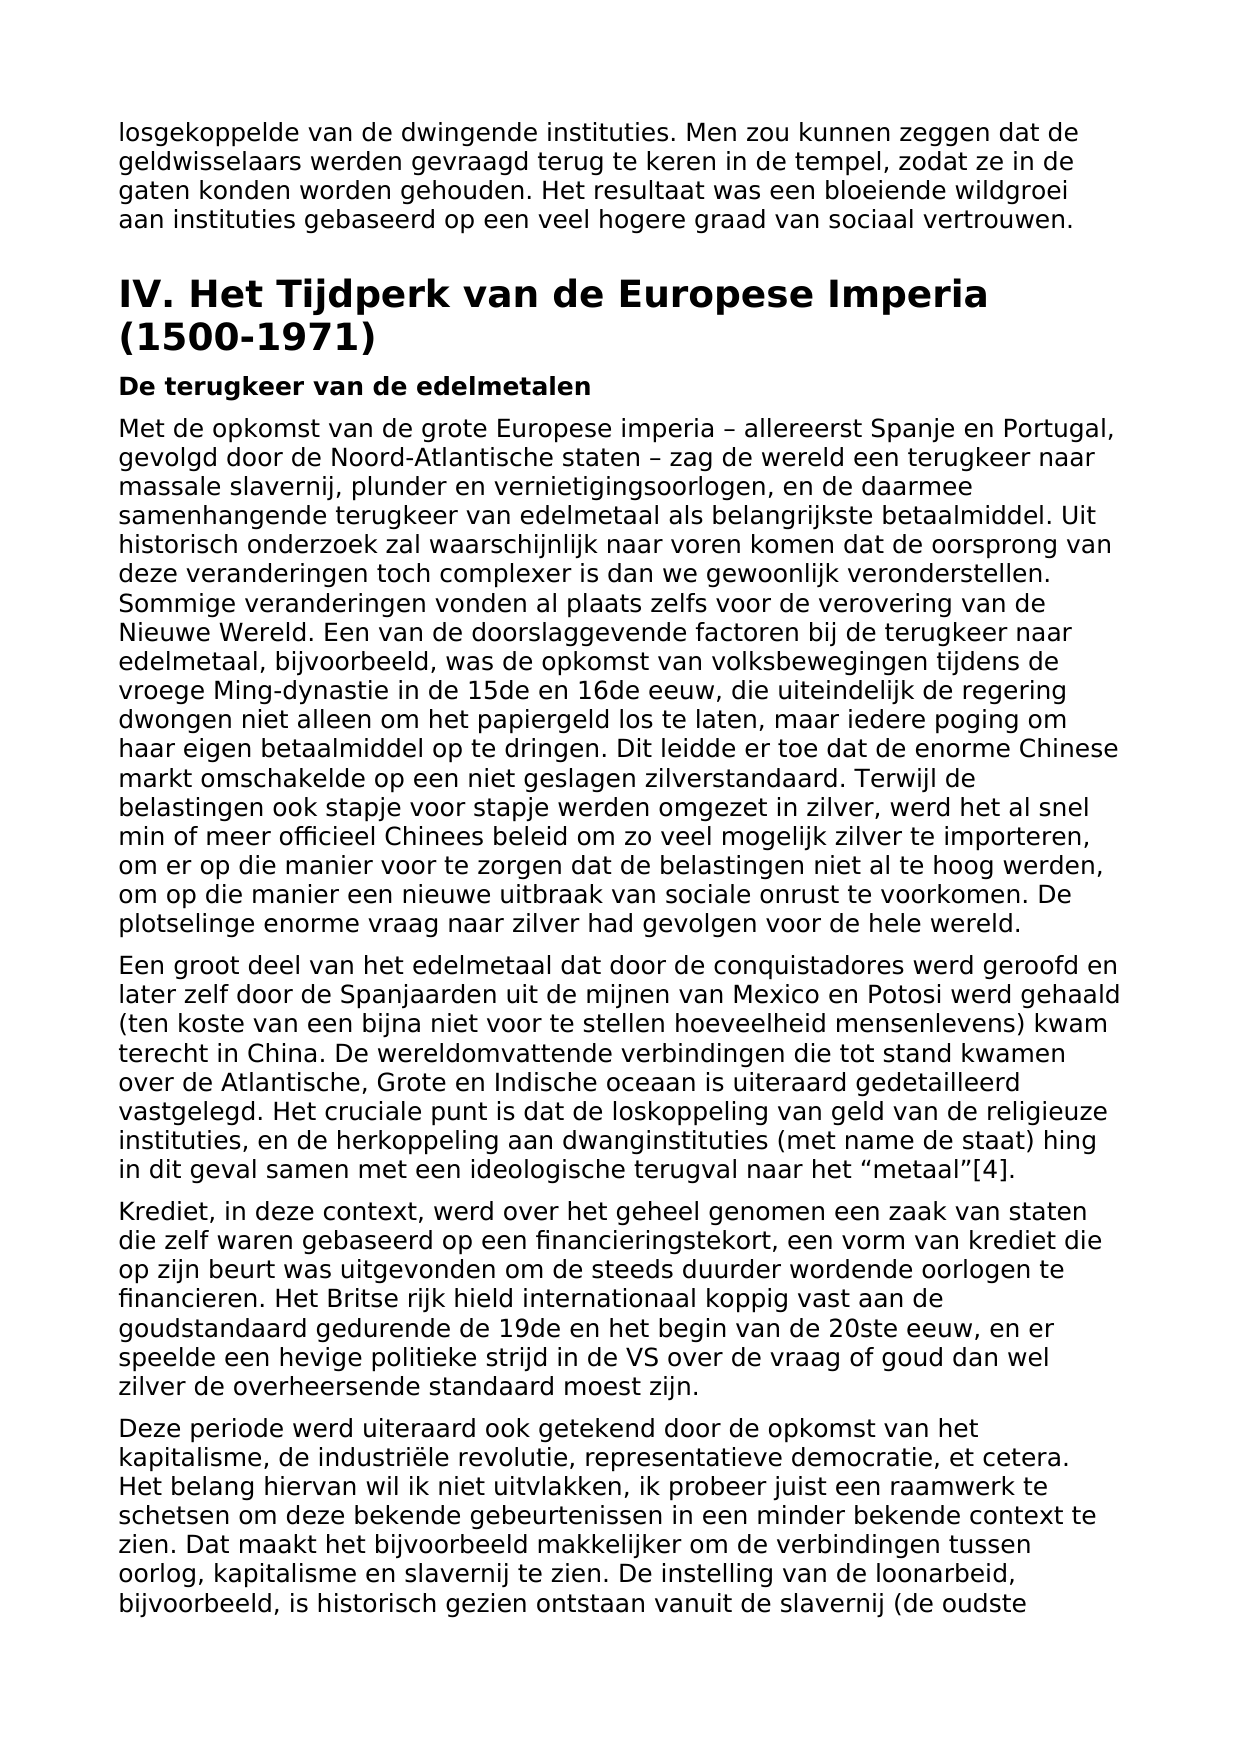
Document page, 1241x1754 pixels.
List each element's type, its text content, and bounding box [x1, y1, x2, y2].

text Krediet, in deze context, werd over het geheel genomen een zaak van staten die zelf waren gebaseerd op een financieringstekort, een vorm van krediet die op zijn beurt was uitgevonden om de steeds duurder wordende oorlogen te financieren. Het Britse rijk hield internationaal koppig vast aan de goudstandaard gedurende de 19de en het begin van de 20ste eeuw, en er speelde een hevige politieke strijd in de VS over de vraag of goud dan wel zilver de overheersende standaard moest zijn. [118, 1197, 1122, 1401]
text De terugkeer van de edelmetalen [118, 372, 1122, 401]
text losgekoppelde van de dwingende instituties. Men zou kunnen zeggen dat de geldwisselaars werden gevraagd terug te keren in de tempel, zodat ze in de gaten konden worden gehouden. Het resultaat was een bloeiende wildgroei aan instituties gebaseerd op een veel hogere graad van sociaal vertrouwen. [118, 118, 1122, 235]
text Met de opkomst van de grote Europese imperia – allereerst Spanje en Portugal, gevolgd door de Noord-Atlantische staten – zag de wereld een terugkeer naar massale slavernij, plunder en vernietigingsoorlogen, en de daarmee samenhangende terugkeer van edelmetaal als belangrijkste betaalmiddel. Uit historisch onderzoek zal waarschijnlijk naar voren komen dat de oorsprong van deze veranderingen toch complexer is dan we gewoonlijk veronderstellen. Sommige veranderingen vonden al plaats zelfs voor de verovering van de Nieuwe Wereld. Een van de doorslaggevende factoren bij de terugkeer naar edelmetaal, bijvoorbeeld, was de opkomst van volksbewegingen tijdens de vroege Ming-dynastie in de 15de en 16de eeuw, die uiteindelijk de regering dwongen niet alleen om het papiergeld los te laten, maar iedere poging om haar eigen betaalmiddel op te dringen. Dit leidde er toe dat de enorme Chinese markt omschakelde op een niet geslagen zilverstandaard. Terwijl de belastingen ook stapje voor stapje werden omgezet in zilver, werd het al snel min of meer officieel Chinees beleid om zo veel mogelijk zilver te importeren, om er op die manier voor te zorgen dat de belastingen niet al te hoog werden, om op die manier een nieuwe uitbraak van sociale onrust te voorkomen. De plotselinge enorme vraag naar zilver had gevolgen voor de hele wereld. [118, 414, 1122, 939]
text Deze periode werd uiteraard ook getekend door de opkomst van het kapitalisme, de industriële revolutie, representatieve democratie, et cetera. Het belang hiervan wil ik niet uitvlakken, ik probeer juist een raamwerk te schetsen om deze bekende gebeurtenissen in een minder bekende context te zien. Dat maakt het bijvoorbeeld makkelijker om de verbindingen tussen oorlog, kapitalisme en slavernij te zien. De instelling van de loonarbeid, bijvoorbeeld, is historisch gezien ontstaan vanuit de slavernij (de oudste [118, 1414, 1122, 1618]
text Een groot deel van het edelmetaal dat door de conquistadores werd geroofd en later zelf door de Spanjaarden uit de mijnen van Mexico en Potosi werd gehaald (ten koste van een bijna niet voor te stellen hoeveelheid mensenlevens) kwam terecht in China. De wereldomvattende verbindingen die tot stand kwamen over de Atlantische, Grote en Indische oceaan is uiteraard gedetailleerd vastgelegd. Het cruciale punt is dat de loskoppeling van geld van de religieuze instituties, en de herkoppeling aan dwanginstituties (met name de staat) hing in dit geval samen met een ideologische terugval naar het “metaal”[4]. [118, 951, 1122, 1184]
subtitle IV. Het Tijdperk van de Europese Imperia (1500-1971) [118, 272, 1122, 359]
